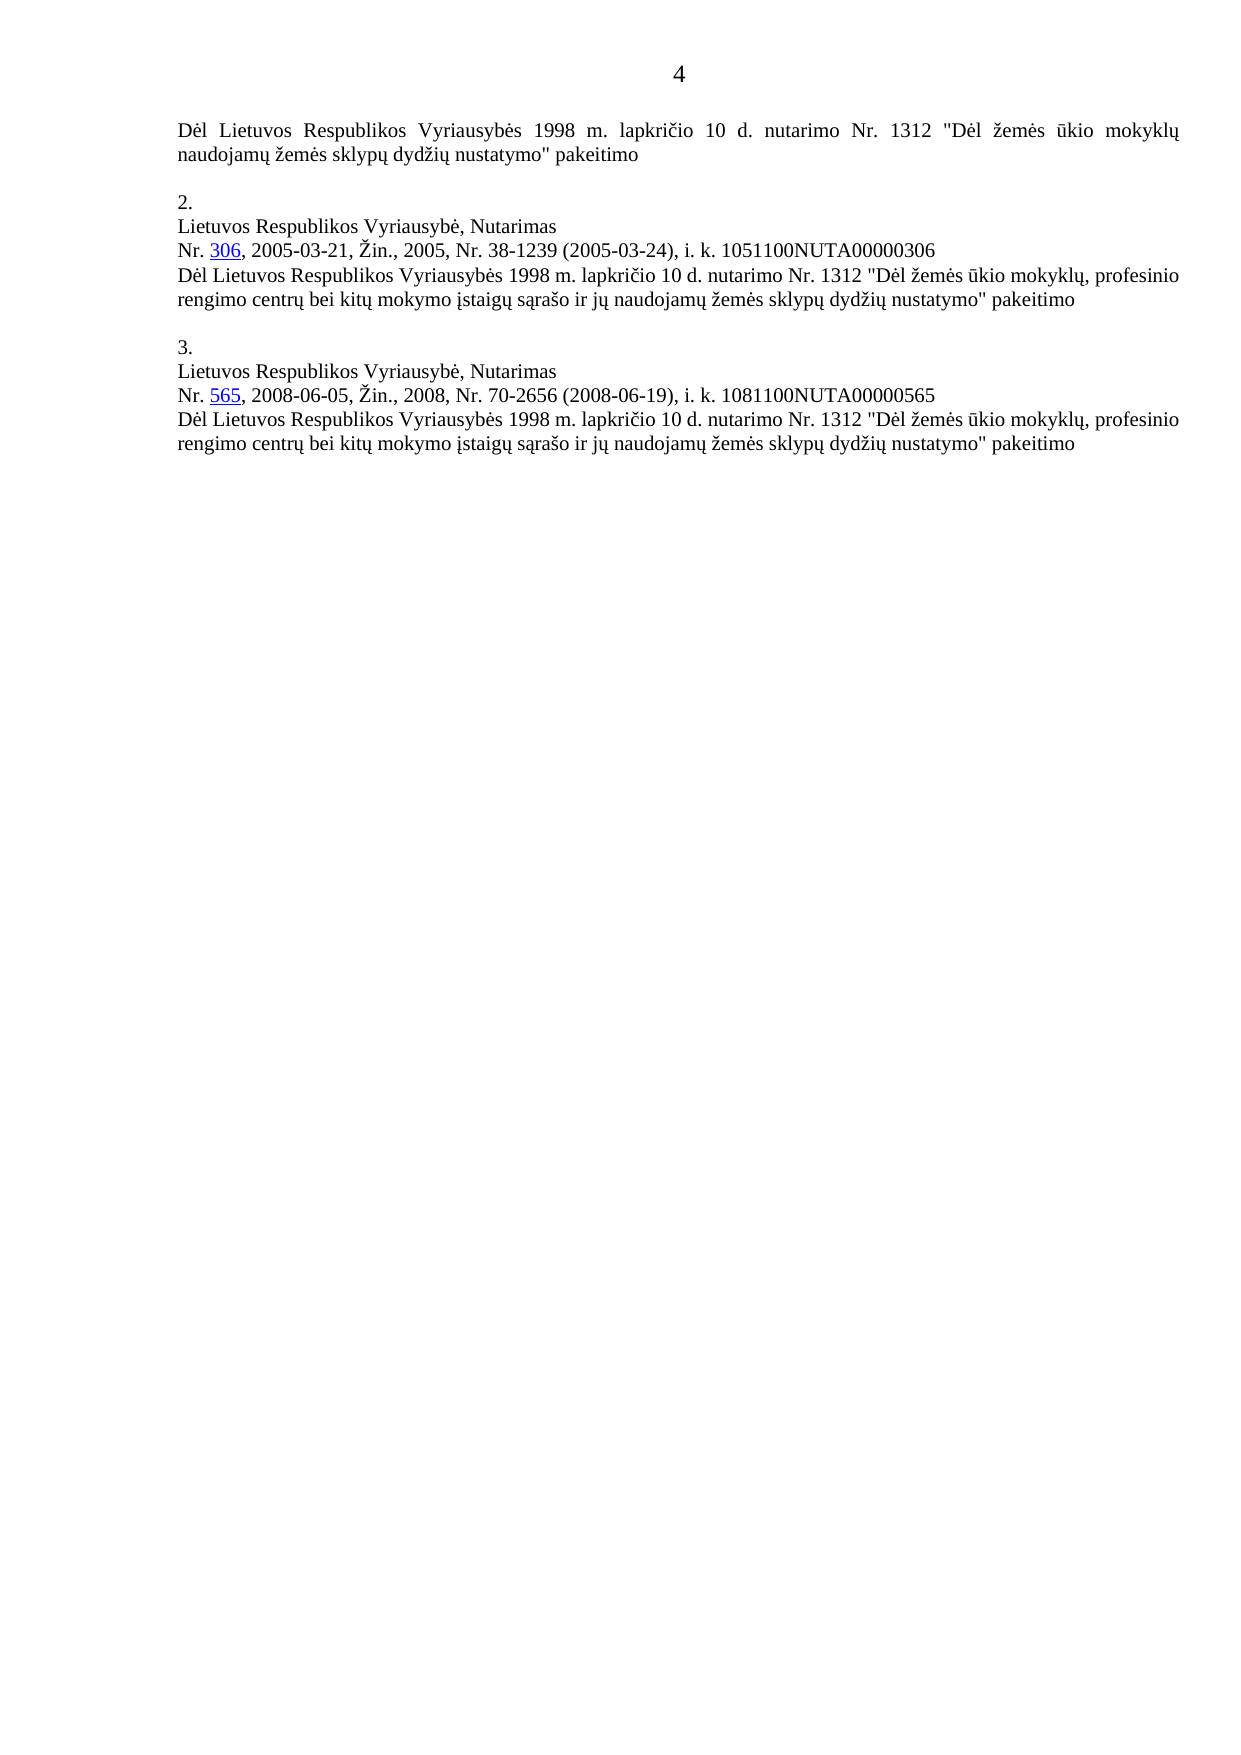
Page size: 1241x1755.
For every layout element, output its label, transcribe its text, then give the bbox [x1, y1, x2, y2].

text 2. [177, 190, 1181, 214]
text Dėl Lietuvos Respublikos Vyriausybės 1998 m. lapkričio 10 d. nutarimo Nr. 1312 "Dėl žemės ūkio mokyklų naudojamų žemės sklypų dydžių nustatymo" pakeitimo [177, 118, 1181, 166]
text Lietuvos Respublikos Vyriausybė, Nutarimas [177, 214, 1181, 238]
text Dėl Lietuvos Respublikos Vyriausybės 1998 m. lapkričio 10 d. nutarimo Nr. 1312 "Dėl žemės ūkio mokyklų, profesinio rengimo centrų bei kitų mokymo įstaigų sąrašo ir jų naudojamų žemės sklypų dydžių nustatymo" pakeitimo [177, 407, 1181, 455]
text Nr. 306, 2005-03-21, Žin., 2005, Nr. 38-1239 (2005-03-24), i. k. 1051100NUTA00000306 [177, 238, 1181, 262]
text 3. [177, 335, 1181, 359]
text Dėl Lietuvos Respublikos Vyriausybės 1998 m. lapkričio 10 d. nutarimo Nr. 1312 "Dėl žemės ūkio mokyklų, profesinio rengimo centrų bei kitų mokymo įstaigų sąrašo ir jų naudojamų žemės sklypų dydžių nustatymo" pakeitimo [177, 262, 1181, 311]
text Nr. 565, 2008-06-05, Žin., 2008, Nr. 70-2656 (2008-06-19), i. k. 1081100NUTA00000565 [177, 383, 1181, 407]
text Lietuvos Respublikos Vyriausybė, Nutarimas [177, 359, 1181, 383]
